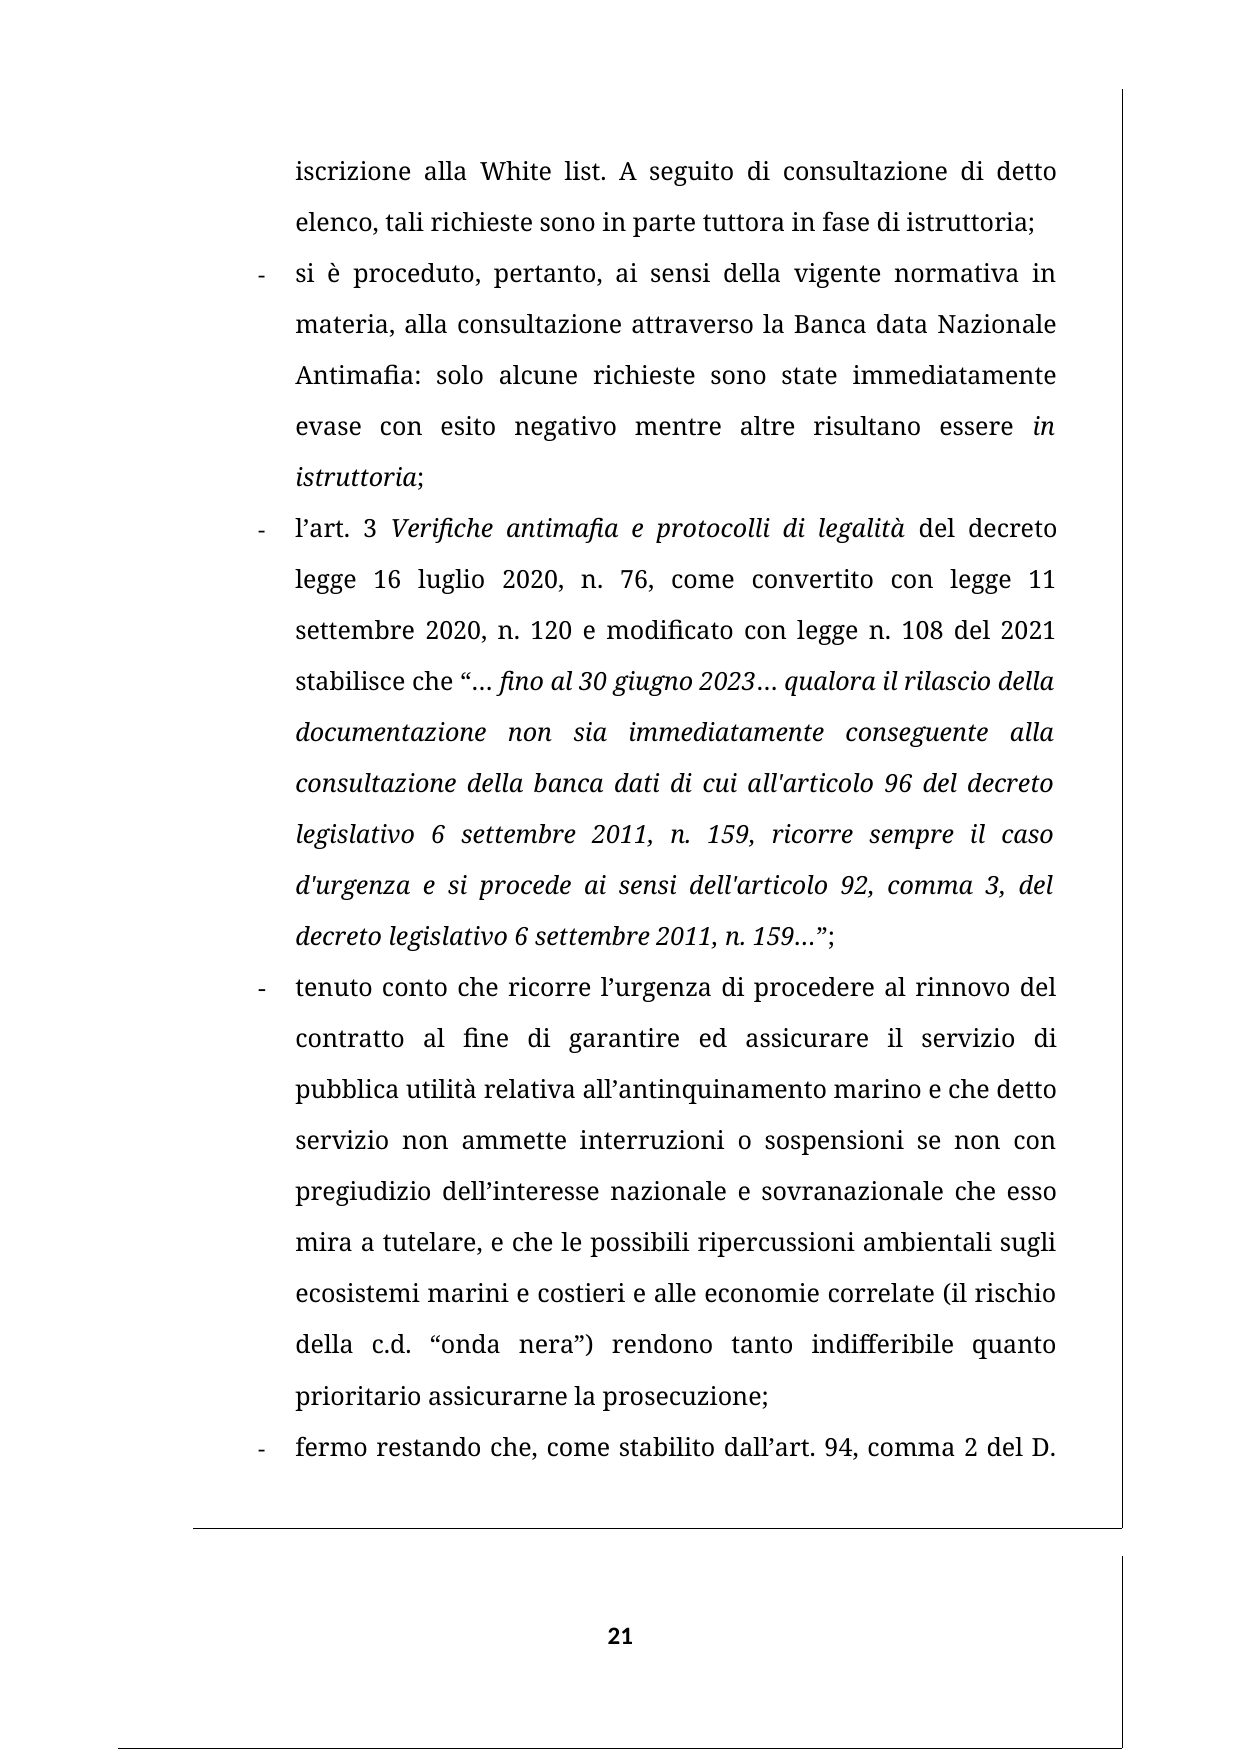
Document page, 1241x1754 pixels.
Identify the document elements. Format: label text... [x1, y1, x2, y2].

list tutte le società consorziate hanno presentato richiesta di iscrizione alla White list. A seguito di consultazione di detto elenco, tali richieste sono in parte tuttora in fase di istruttoria; [193, 89, 1122, 191]
list l’art. 3 Verifiche antimafia e protocolli di legalità del decreto legge 16 luglio 2020, n. 76, come convertito con legge 11 settembre 2020, n. 120 e modificato con legge n. 108 del 2021 stabilisce che “… fino al 30 giugno 2023… qualora il rilascio della documentazione non sia immediatamente conseguente alla consultazione della banca dati di cui all'articolo 96 del decreto legislativo 6 settembre 2011, n. 159, ricorre sempre il caso d'urgenza e si procede ai sensi dell'articolo 92, comma 3, del decreto legislativo 6 settembre 2011, n. 159…”; [193, 446, 1122, 905]
list si è proceduto, pertanto, ai sensi della vigente normativa in materia, alla consultazione attraverso la Banca data Nazionale Antimafia: solo alcune richieste sono state immediatamente evase con esito negativo mentre altre risultano essere in istruttoria; [193, 191, 1122, 446]
list tenuto conto che ricorre l’urgenza di procedere al rinnovo del contratto al fine di garantire ed assicurare il servizio di pubblica utilità relativa all’antinquinamento marino e che detto servizio non ammette interruzioni o sospensioni se non con pregiudizio dell’interesse nazionale e sovranazionale che esso mira a tutelare, e che le possibili ripercussioni ambientali sugli ecosistemi marini e costieri e alle economie correlate (il rischio della c.d. “onda nera”) rendono tanto indifferibile quanto prioritario assicurarne la prosecuzione; [193, 905, 1122, 1365]
list fermo restando che, come stabilito dall’art. 94, comma 2 del D. Lgs. 159/2011 e ss.mm.ii. “qualora la documentazione successivamente pervenuta accerti la sussistenza di una delle cause interdittive ai sensi del decreto legislativo 6 settembre 2011, n. 159, i soggetti di cui all’articolo 83, commi 1 e 2, del medesimo decreto legislativo recedono dai contratti, fatti salvi il pagamento del valore delle opere già eseguite e il rimborso delle spese sostenute per l’esecuzione del rimanente, nei limiti delle utilità conseguite fermo restando quanto previsto dall’articolo 94, commi 3 e 4, del decreto legislativo 6 settembre 2011, n. 159, e dall’articolo 32, comma 10, del decreto-legge 24 giugno 2014, n. 90, convertito, con modificazioni, dalla legge 11 agosto 2014, n. 114”. [193, 1365, 1122, 1528]
